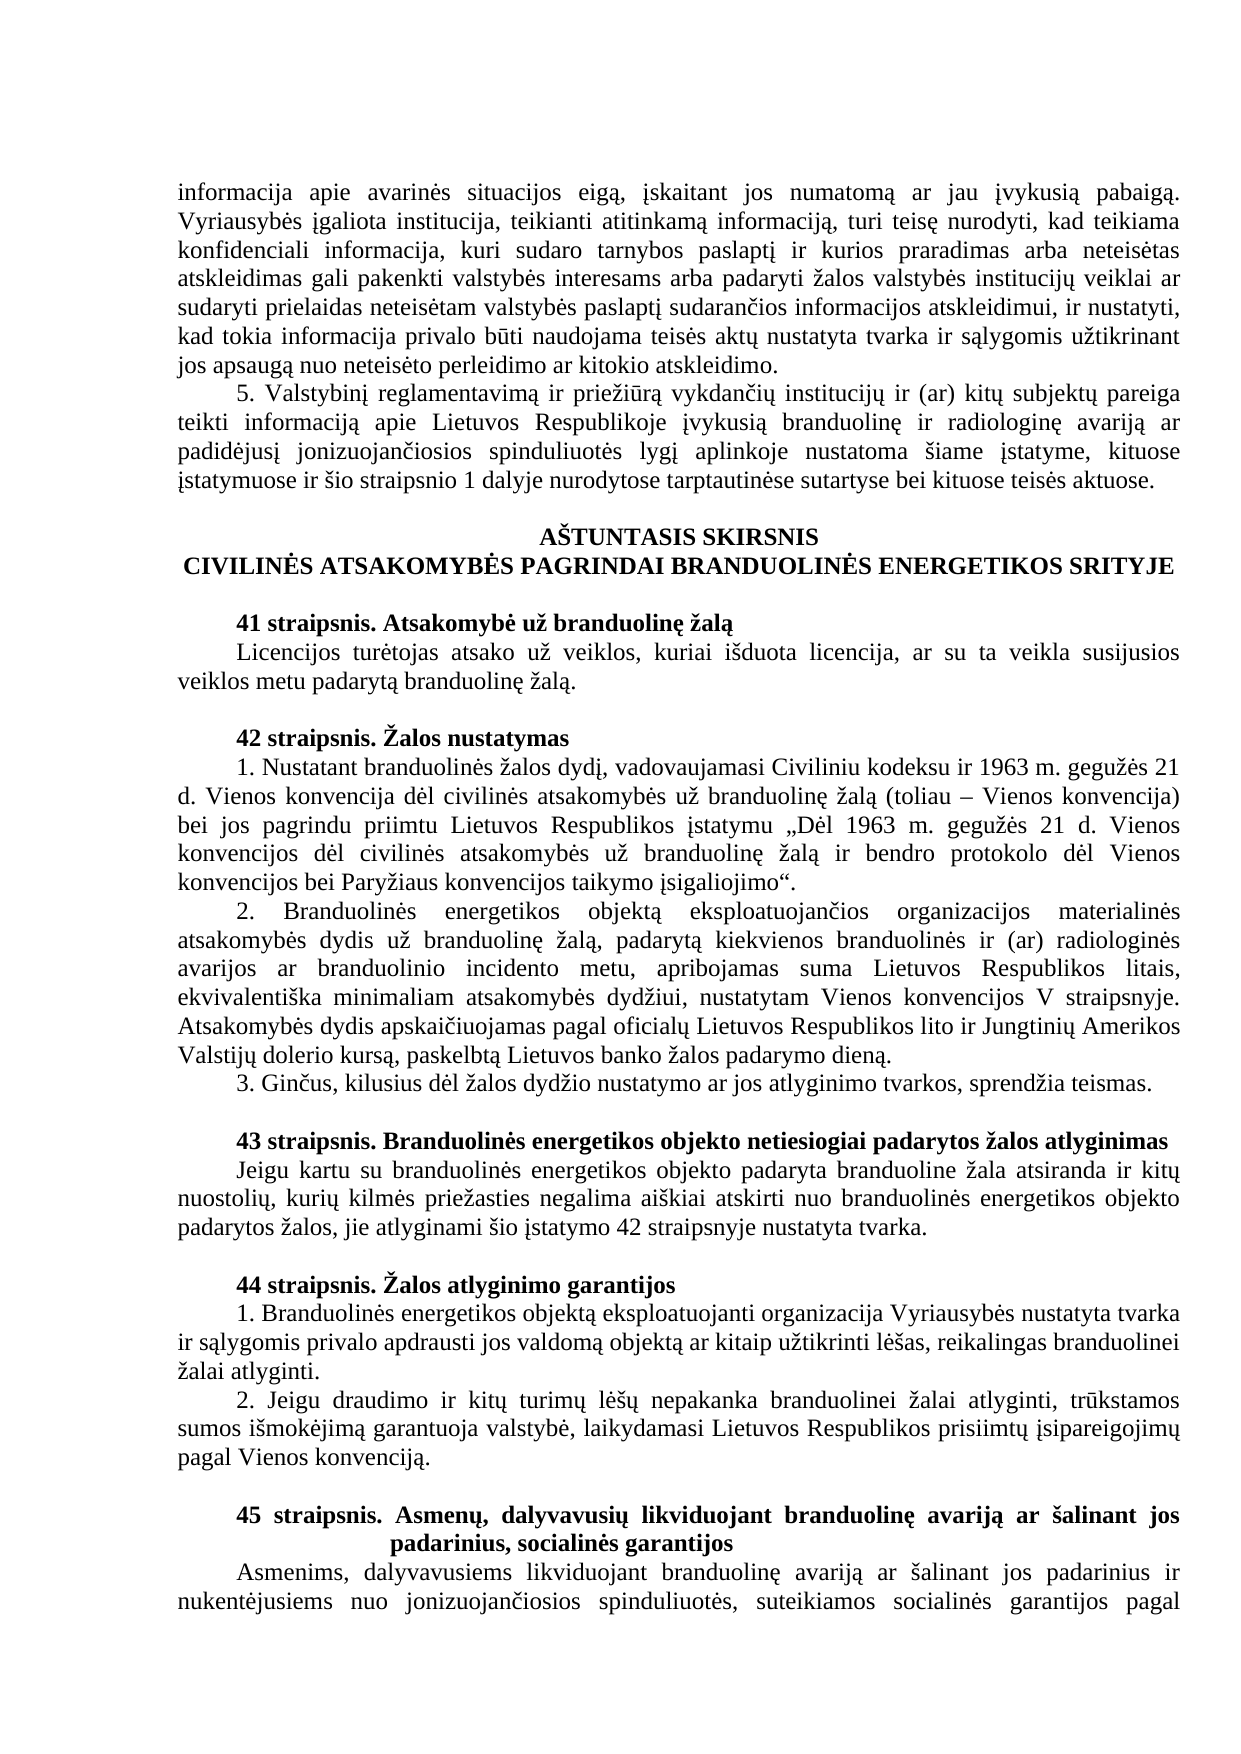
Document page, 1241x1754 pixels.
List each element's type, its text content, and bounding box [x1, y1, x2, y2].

text 3. Ginčus, kilusius dėl žalos dydžio nustatymo ar jos atlyginimo tvarkos, sprendžia teismas. [177, 1068, 1181, 1097]
text 5. Valstybinį reglamentavimą ir priežiūrą vykdančių institucijų ir (ar) kitų subjektų pareiga teikti informaciją apie Lietuvos Respublikoje įvykusią branduolinę ir radiologinę avariją ar padidėjusį jonizuojančiosios spinduliuotės lygį aplinkoje nustatoma šiame įstatyme, kituose įstatymuose ir šio straipsnio 1 dalyje nurodytose tarptautinėse sutartyse bei kituose teisės aktuose. [177, 378, 1181, 493]
text informacija apie avarinės situacijos eigą, įskaitant jos numatomą ar jau įvykusią pabaigą. Vyriausybės įgaliota institucija, teikianti atitinkamą informaciją, turi teisę nurodyti, kad teikiama konfidenciali informacija, kuri sudaro tarnybos paslaptį ir kurios praradimas arba neteisėtas atskleidimas gali pakenkti valstybės interesams arba padaryti žalos valstybės institucijų veiklai ar sudaryti prielaidas neteisėtam valstybės paslaptį sudarančios informacijos atskleidimui, ir nustatyti, kad tokia informacija privalo būti naudojama teisės aktų nustatyta tvarka ir sąlygomis užtikrinant jos apsaugą nuo neteisėto perleidimo ar kitokio atskleidimo. [177, 177, 1181, 378]
text AŠTUNTASIS SKIRSNIS [177, 522, 1181, 551]
text 43 straipsnis. Branduolinės energetikos objekto netiesiogiai padarytos žalos atlyginimas [236, 1126, 1181, 1155]
text Licencijos turėtojas atsako už veiklos, kuriai išduota licencija, ar su ta veikla susijusios veiklos metu padarytą branduolinę žalą. [177, 637, 1181, 695]
text CIVILINĖS ATSAKOMYBĖS PAGRINDAI BRANDUOLINĖS ENERGETIKOS SRITYJE [177, 551, 1181, 580]
text 1. Nustatant branduolinės žalos dydį, vadovaujamasi Civiliniu kodeksu ir 1963 m. gegužės 21 d. Vienos konvencija dėl civilinės atsakomybės už branduolinę žalą (toliau – Vienos konvencija) bei jos pagrindu priimtu Lietuvos Respublikos įstatymu „Dėl 1963 m. gegužės 21 d. Vienos konvencijos dėl civilinės atsakomybės už branduolinę žalą ir bendro protokolo dėl Vienos konvencijos bei Paryžiaus konvencijos taikymo įsigaliojimo“. [177, 752, 1181, 896]
text 44 straipsnis. Žalos atlyginimo garantijos [177, 1270, 1181, 1298]
text 42 straipsnis. Žalos nustatymas [177, 723, 1181, 752]
text 1. Branduolinės energetikos objektą eksploatuojanti organizacija Vyriausybės nustatyta tvarka ir sąlygomis privalo apdrausti jos valdomą objektą ar kitaip užtikrinti lėšas, reikalingas branduolinei žalai atlyginti. [177, 1298, 1181, 1385]
text 45 straipsnis. Asmenų, dalyvavusių likviduojant branduolinę avariją ar šalinant jos padarinius, socialinės garantijos [236, 1500, 1181, 1557]
text 2. Branduolinės energetikos objektą eksploatuojančios organizacijos materialinės atsakomybės dydis už branduolinę žalą, padarytą kiekvienos branduolinės ir (ar) radiologinės avarijos ar branduolinio incidento metu, apribojamas suma Lietuvos Respublikos litais, ekvivalentiška minimaliam atsakomybės dydžiui, nustatytam Vienos konvencijos V straipsnyje. Atsakomybės dydis apskaičiuojamas pagal oficialų Lietuvos Respublikos lito ir Jungtinių Amerikos Valstijų dolerio kursą, paskelbtą Lietuvos banko žalos padarymo dieną. [177, 896, 1181, 1068]
text Asmenims, dalyvavusiems likviduojant branduolinę avariją ar šalinant jos padarinius ir nukentėjusiems nuo jonizuojančiosios spinduliuotės, suteikiamos socialinės garantijos pagal [177, 1557, 1181, 1615]
text 2. Jeigu draudimo ir kitų turimų lėšų nepakanka branduolinei žalai atlyginti, trūkstamos sumos išmokėjimą garantuoja valstybė, laikydamasi Lietuvos Respublikos prisiimtų įsipareigojimų pagal Vienos konvenciją. [177, 1385, 1181, 1471]
text 41 straipsnis. Atsakomybė už branduolinę žalą [177, 608, 1181, 637]
text Jeigu kartu su branduolinės energetikos objekto padaryta branduoline žala atsiranda ir kitų nuostolių, kurių kilmės priežasties negalima aiškiai atskirti nuo branduolinės energetikos objekto padarytos žalos, jie atlyginami šio įstatymo 42 straipsnyje nustatyta tvarka. [177, 1155, 1181, 1241]
